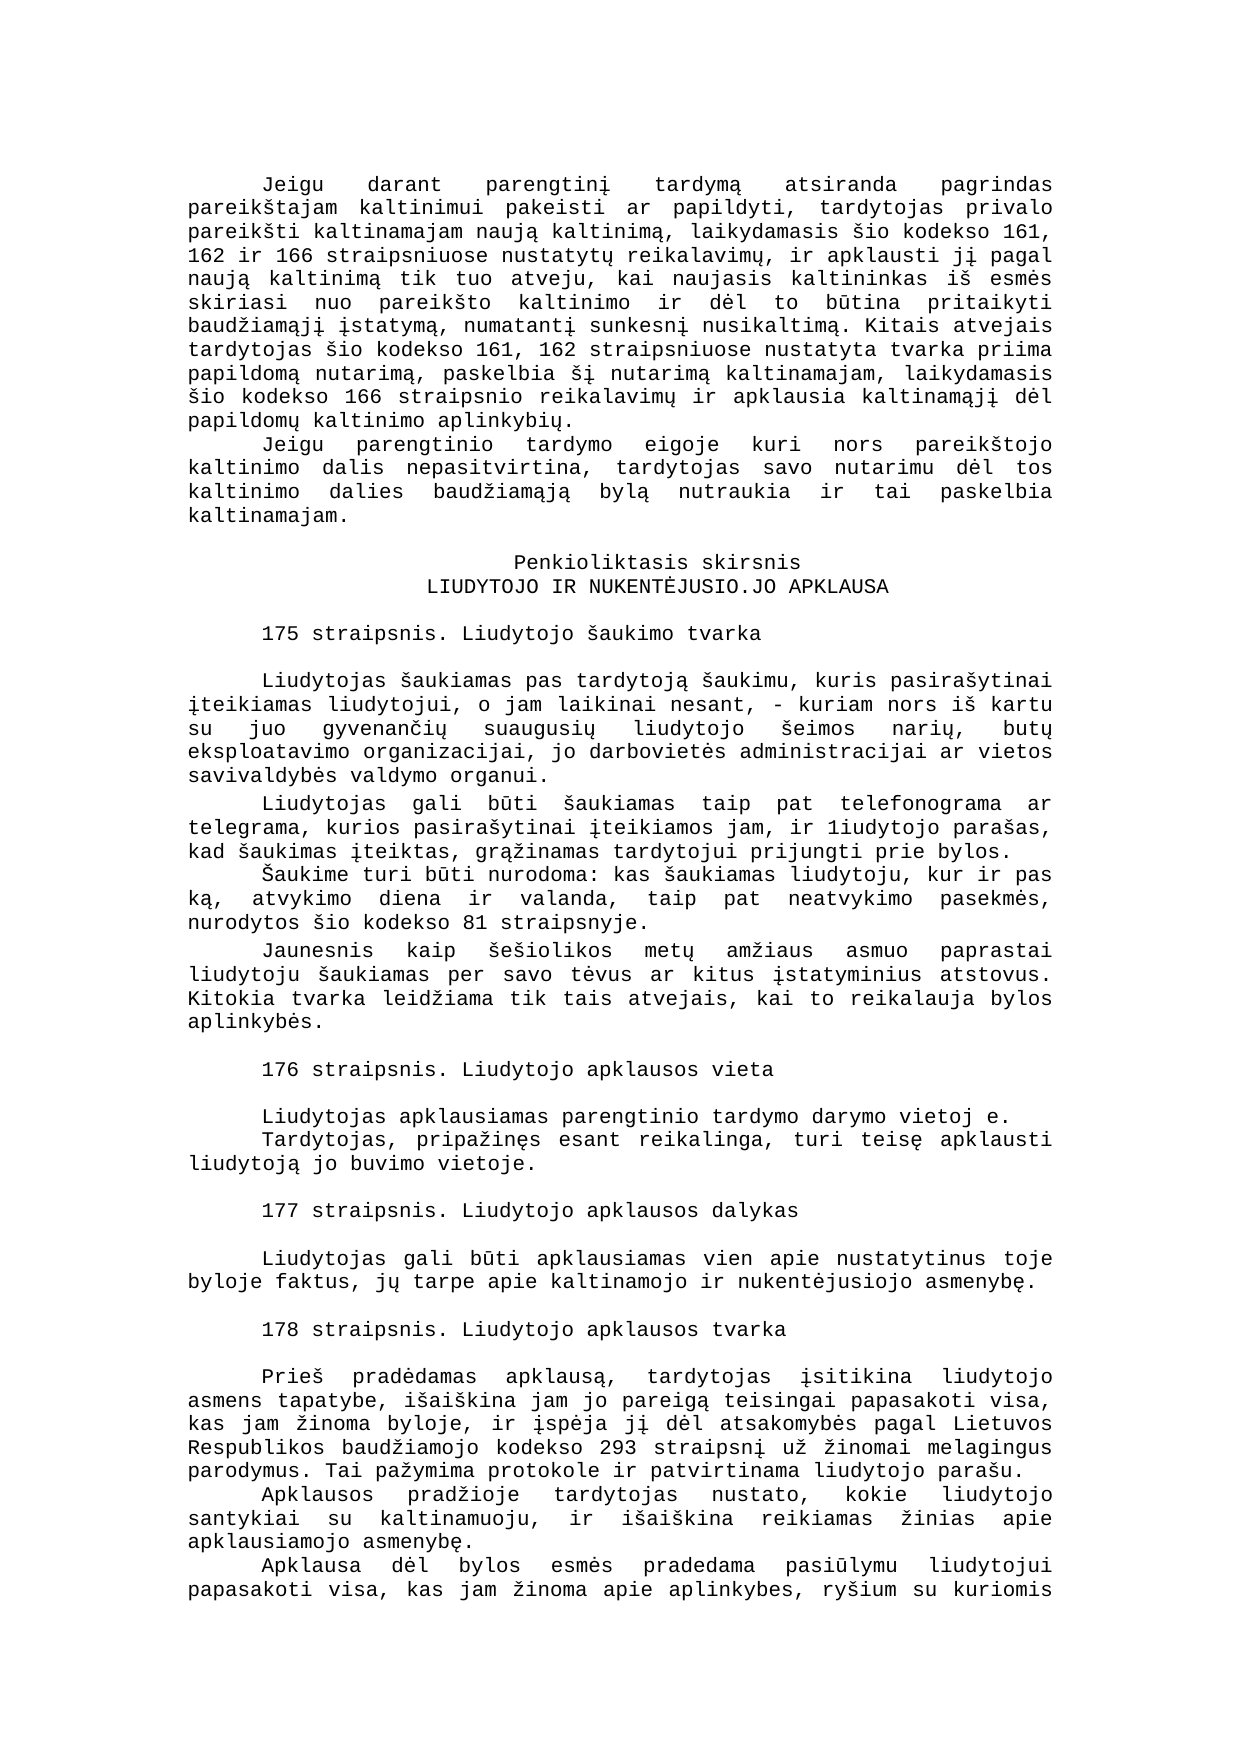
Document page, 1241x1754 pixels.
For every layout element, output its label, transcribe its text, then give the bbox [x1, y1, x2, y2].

text Liudytojas apklausiamas parengtinio tardymo darymo vietoj e. [187, 1106, 1053, 1129]
text LIUDYTOJO IR NUKENTĖJUSIO.JO APKLAUSA [187, 576, 1053, 599]
text Jeigu parengtinio tardymo eigoje kuri nors pareikštojo kaltinimo dalis nepasitvirtina, tardytojas savo nutarimu dėl tos kaltinimo dalies baudžiamąją bylą nutraukia ir tai paskelbia kaltinamajam. [187, 434, 1053, 528]
text Tardytojas, pripažinęs esant reikalinga, turi teisę apklausti liudytoją jo buvimo vietoje. [187, 1129, 1053, 1177]
text Liudytojas gali būti šaukiamas taip pat telefonograma ar telegrama, kurios pasirašytinai įteikiamos jam, ir 1iudytojo parašas, kad šaukimas įteiktas, grąžinamas tardytojui prijungti prie bylos. [187, 793, 1053, 864]
text Penkioliktasis skirsnis [187, 552, 1053, 576]
text Apklausos pradžioje tardytojas nustato, kokie liudytojo santykiai su kaltinamuoju, ir išaiškina reikiamas žinias apie apklausiamojo asmenybę. [187, 1484, 1053, 1555]
text 178 straipsnis. Liudytojo apklausos tvarka [187, 1319, 1053, 1342]
text Liudytojas šaukiamas pas tardytoją šaukimu, kuris pasirašytinai įteikiamas liudytojui, o jam laikinai nesant, - kuriam nors iš kartu su juo gyvenančių suaugusių liudytojo šeimos narių, butų eksploatavimo organizacijai, jo darbovietės administracijai ar vietos savivaldybės valdymo organui. [187, 670, 1053, 788]
text Prieš pradėdamas apklausą, tardytojas įsitikina liudytojo asmens tapatybe, išaiškina jam jo pareigą teisingai papasakoti visa, kas jam žinoma byloje, ir įspėja jį dėl atsakomybės pagal Lietuvos Respublikos baudžiamojo kodekso 293 straipsnį už žinomai melagingus parodymus. Tai pažymima protokole ir patvirtinama liudytojo parašu. [187, 1366, 1053, 1484]
text Liudytojas gali būti apklausiamas vien apie nustatytinus toje byloje faktus, jų tarpe apie kaltinamojo ir nukentėjusiojo asmenybę. [187, 1248, 1053, 1295]
text Jaunesnis kaip šešiolikos metų amžiaus asmuo paprastai liudytoju šaukiamas per savo tėvus ar kitus įstatyminius atstovus. Kitokia tvarka leidžiama tik tais atvejais, kai to reikalauja bylos aplinkybės. [187, 940, 1053, 1035]
text Šaukime turi būti nurodoma: kas šaukiamas liudytoju, kur ir pas ką, atvykimo diena ir valanda, taip pat neatvykimo pasekmės, nurodytos šio kodekso 81 straipsnyje. [187, 864, 1053, 935]
text Apklausa dėl bylos esmės pradedama pasiūlymu liudytojui papasakoti visa, kas jam žinoma apie aplinkybes, ryšium su kuriomis [187, 1555, 1053, 1602]
text Jeigu darant parengtinį tardymą atsiranda pagrindas pareikštajam kaltinimui pakeisti ar papildyti, tardytojas privalo pareikšti kaltinamajam naują kaltinimą, laikydamasis šio kodekso 161, 162 ir 166 straipsniuose nustatytų reikalavimų, ir apklausti jį pagal naują kaltinimą tik tuo atveju, kai naujasis kaltininkas iš esmės skiriasi nuo pareikšto kaltinimo ir dėl to būtina pritaikyti baudžiamąjį įstatymą, numatantį sunkesnį nusikaltimą. Kitais atvejais tardytojas šio kodekso 161, 162 straipsniuose nustatyta tvarka priima papildomą nutarimą, paskelbia šį nutarimą kaltinamajam, laikydamasis šio kodekso 166 straipsnio reikalavimų ir apklausia kaltinamąjį dėl papildomų kaltinimo aplinkybių. [187, 174, 1053, 434]
text 176 straipsnis. Liudytojo apklausos vieta [187, 1058, 1053, 1082]
text 175 straipsnis. Liudytojo šaukimo tvarka [187, 623, 1053, 647]
text 177 straipsnis. Liudytojo apklausos dalykas [187, 1200, 1053, 1224]
